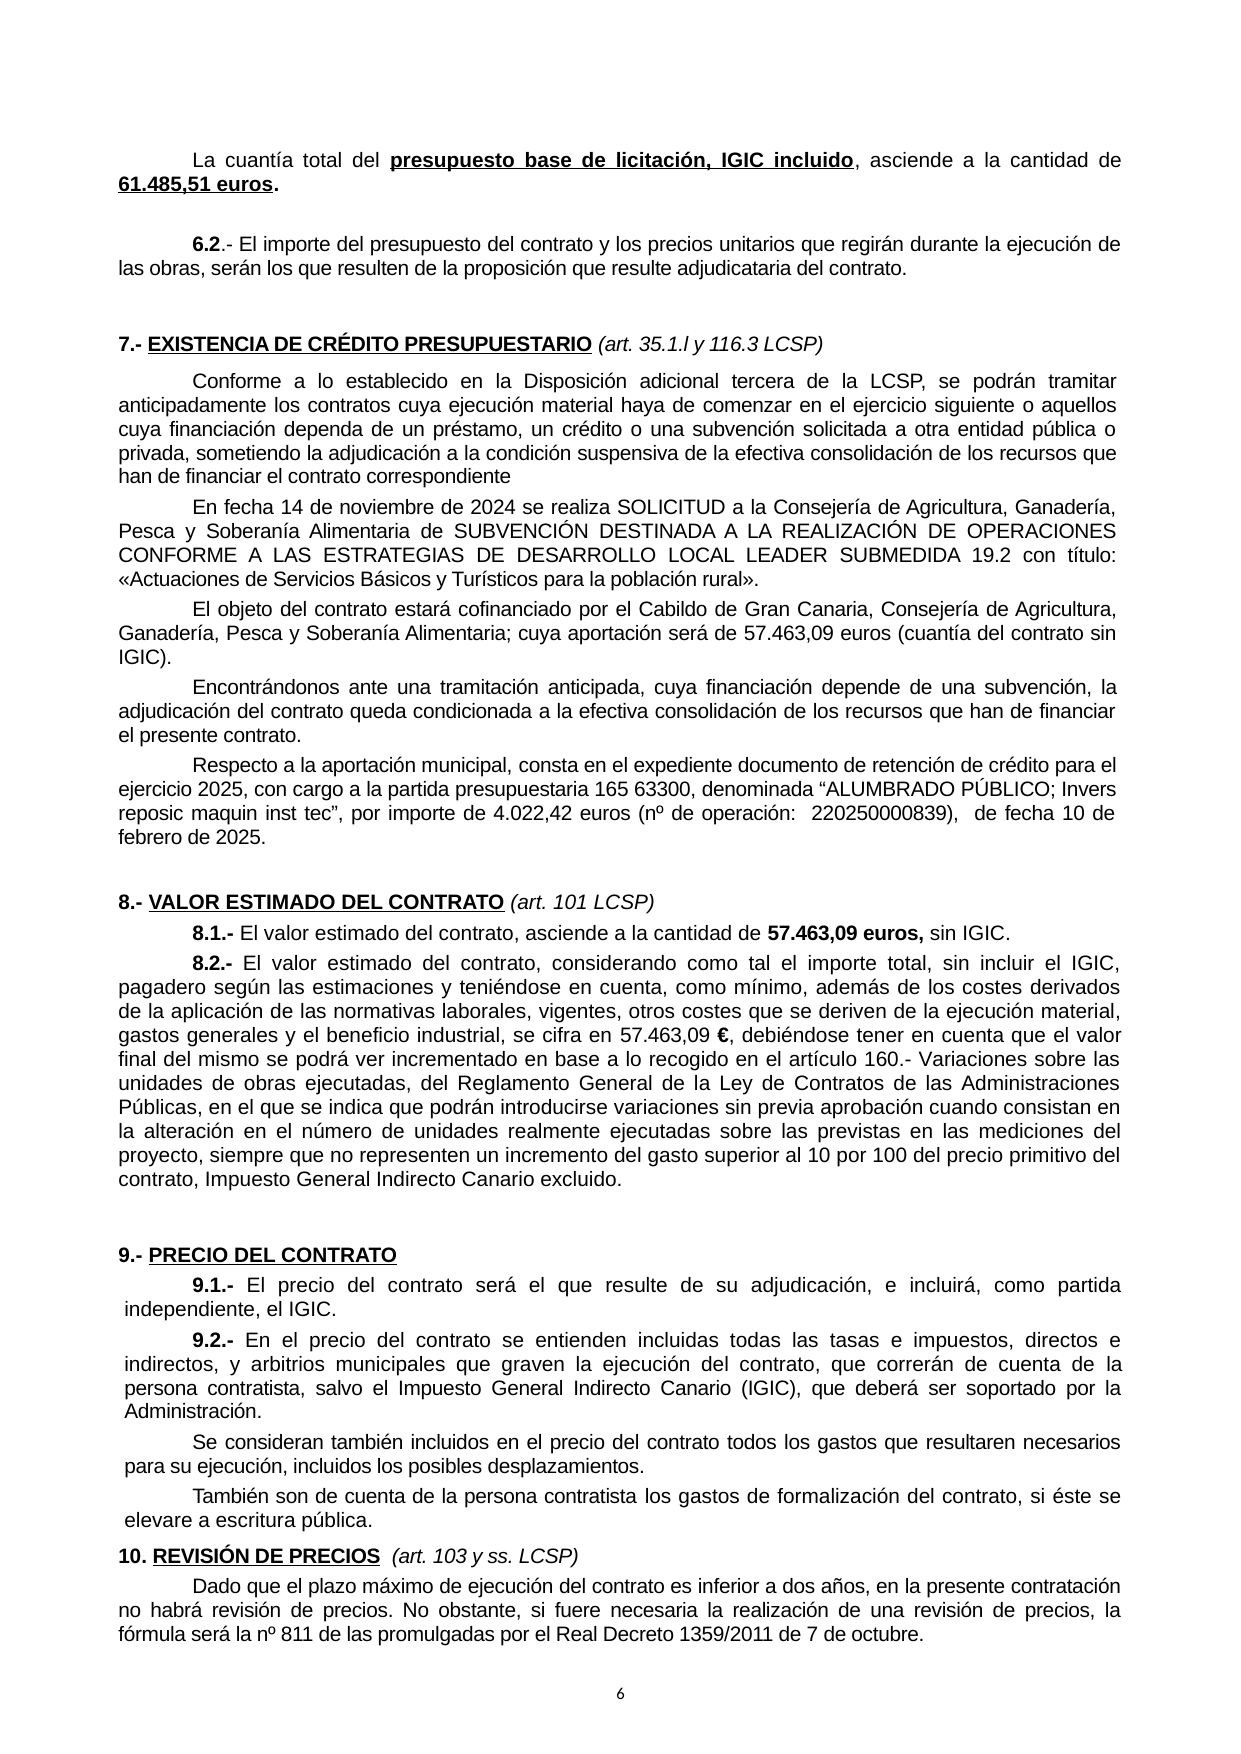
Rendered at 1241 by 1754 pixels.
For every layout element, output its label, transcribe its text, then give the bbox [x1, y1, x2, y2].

text En fecha 14 de noviembre de 2024 se realiza SOLICITUD a la Consejería de Agricultura, Ganadería, Pesca y Soberanía Alimentaria de SUBVENCIÓN DESTINADA A LA REALIZACIÓN DE OPERACIONES CONFORME A LAS ESTRATEGIAS DE DESARROLLO LOCAL LEADER SUBMEDIDA 19.2 con título: «Actuaciones de Servicios Básicos y Turísticos para la población rural». [118, 494, 1117, 590]
text 6.2.- El importe del presupuesto del contrato y los precios unitarios que regirán durante la ejecución de las obras, serán los que resulten de la proposición que resulte adjudicataria del contrato. [118, 232, 1122, 280]
text 9.2.- En el precio del contrato se entienden incluidas todas las tasas e impuestos, directos e indirectos, y arbitrios municipales que graven la ejecución del contrato, que correrán de cuenta de la persona contratista, salvo el Impuesto General Indirecto Canario (IGIC), que deberá ser soportado por la Administración. [65, 1327, 1122, 1423]
text La cuantía total del presupuesto base de licitación, IGIC incluido, asciende a la cantidad de 61.485,51 euros. [118, 147, 1122, 195]
text Respecto a la aportación municipal, consta en el expediente documento de retención de crédito para el ejercicio 2025, con cargo a la partida presupuestaria 165 63300, denominada “ALUMBRADO PÚBLICO; Invers reposic maquin inst tec”, por importe de 4.022,42 euros (nº de operación: 220250000839), de fecha 10 de febrero de 2025. [118, 753, 1117, 849]
text Encontrándonos ante una tramitación anticipada, cuya financiación depende de una subvención, la adjudicación del contrato queda condicionada a la efectiva consolidación de los recursos que han de financiar el presente contrato. [118, 675, 1117, 747]
text 9.1.- El precio del contrato será el que resulte de su adjudicación, e incluirá, como partida independiente, el IGIC. [65, 1273, 1122, 1321]
text 8.- VALOR ESTIMADO DEL CONTRATO (art. 101 LCSP) [118, 890, 1122, 914]
text 10. REVISIÓN DE PRECIOS (art. 103 y ss. LCSP) [118, 1544, 1122, 1568]
text 7.- EXISTENCIA DE CRÉDITO PRESUPUESTARIO (art. 35.1.l y 116.3 LCSP) [118, 332, 1122, 356]
text 8.2.- El valor estimado del contrato, considerando como tal el importe total, sin incluir el IGIC, pagadero según las estimaciones y teniéndose en cuenta, como mínimo, además de los costes derivados de la aplicación de las normativas laborales, vigentes, otros costes que se deriven de la ejecución material, gastos generales y el beneficio industrial, se cifra en 57.463,09 €, debiéndose tener en cuenta que el valor final del mismo se podrá ver incrementado en base a lo recogido en el artículo 160.- Variaciones sobre las unidades de obras ejecutadas, del Reglamento General de la Ley de Contratos de las Administraciones Públicas, en el que se indica que podrán introducirse variaciones sin previa aprobación cuando consistan en la alteración en el número de unidades realmente ejecutadas sobre las previstas en las mediciones del proyecto, siempre que no representen un incremento del gasto superior al 10 por 100 del precio primitivo del contrato, Impuesto General Indirecto Canario excluido. [118, 951, 1122, 1190]
text Dado que el plazo máximo de ejecución del contrato es inferior a dos años, en la presente contratación no habrá revisión de precios. No obstante, si fuere necesaria la realización de una revisión de precios, la fórmula será la nº 811 de las promulgadas por el Real Decreto 1359/2011 de 7 de octubre. [118, 1574, 1122, 1646]
text El objeto del contrato estará cofinanciado por el Cabildo de Gran Canaria, Consejería de Agricultura, Ganadería, Pesca y Soberanía Alimentaria; cuya aportación será de 57.463,09 euros (cuantía del contrato sin IGIC). [118, 597, 1117, 668]
text 8.1.- El valor estimado del contrato, asciende a la cantidad de 57.463,09 euros, sin IGIC. [118, 920, 1122, 944]
text También son de cuenta de la persona contratista los gastos de formalización del contrato, si éste se elevare a escritura pública. [65, 1484, 1122, 1532]
text Se consideran también incluidos en el precio del contrato todos los gastos que resultaren necesarios para su ejecución, incluidos los posibles desplazamientos. [65, 1430, 1122, 1478]
text Conforme a lo establecido en la Disposición adicional tercera de la LCSP, se podrán tramitar anticipadamente los contratos cuya ejecución material haya de comenzar en el ejercicio siguiente o aquellos cuya financiación dependa de un préstamo, un crédito o una subvención solicitada a otra entidad pública o privada, sometiendo la adjudicación a la condición suspensiva de la efectiva consolidación de los recursos que han de financiar el contrato correspondiente [118, 368, 1117, 488]
text 9.- PRECIO DEL CONTRATO [118, 1243, 1122, 1267]
